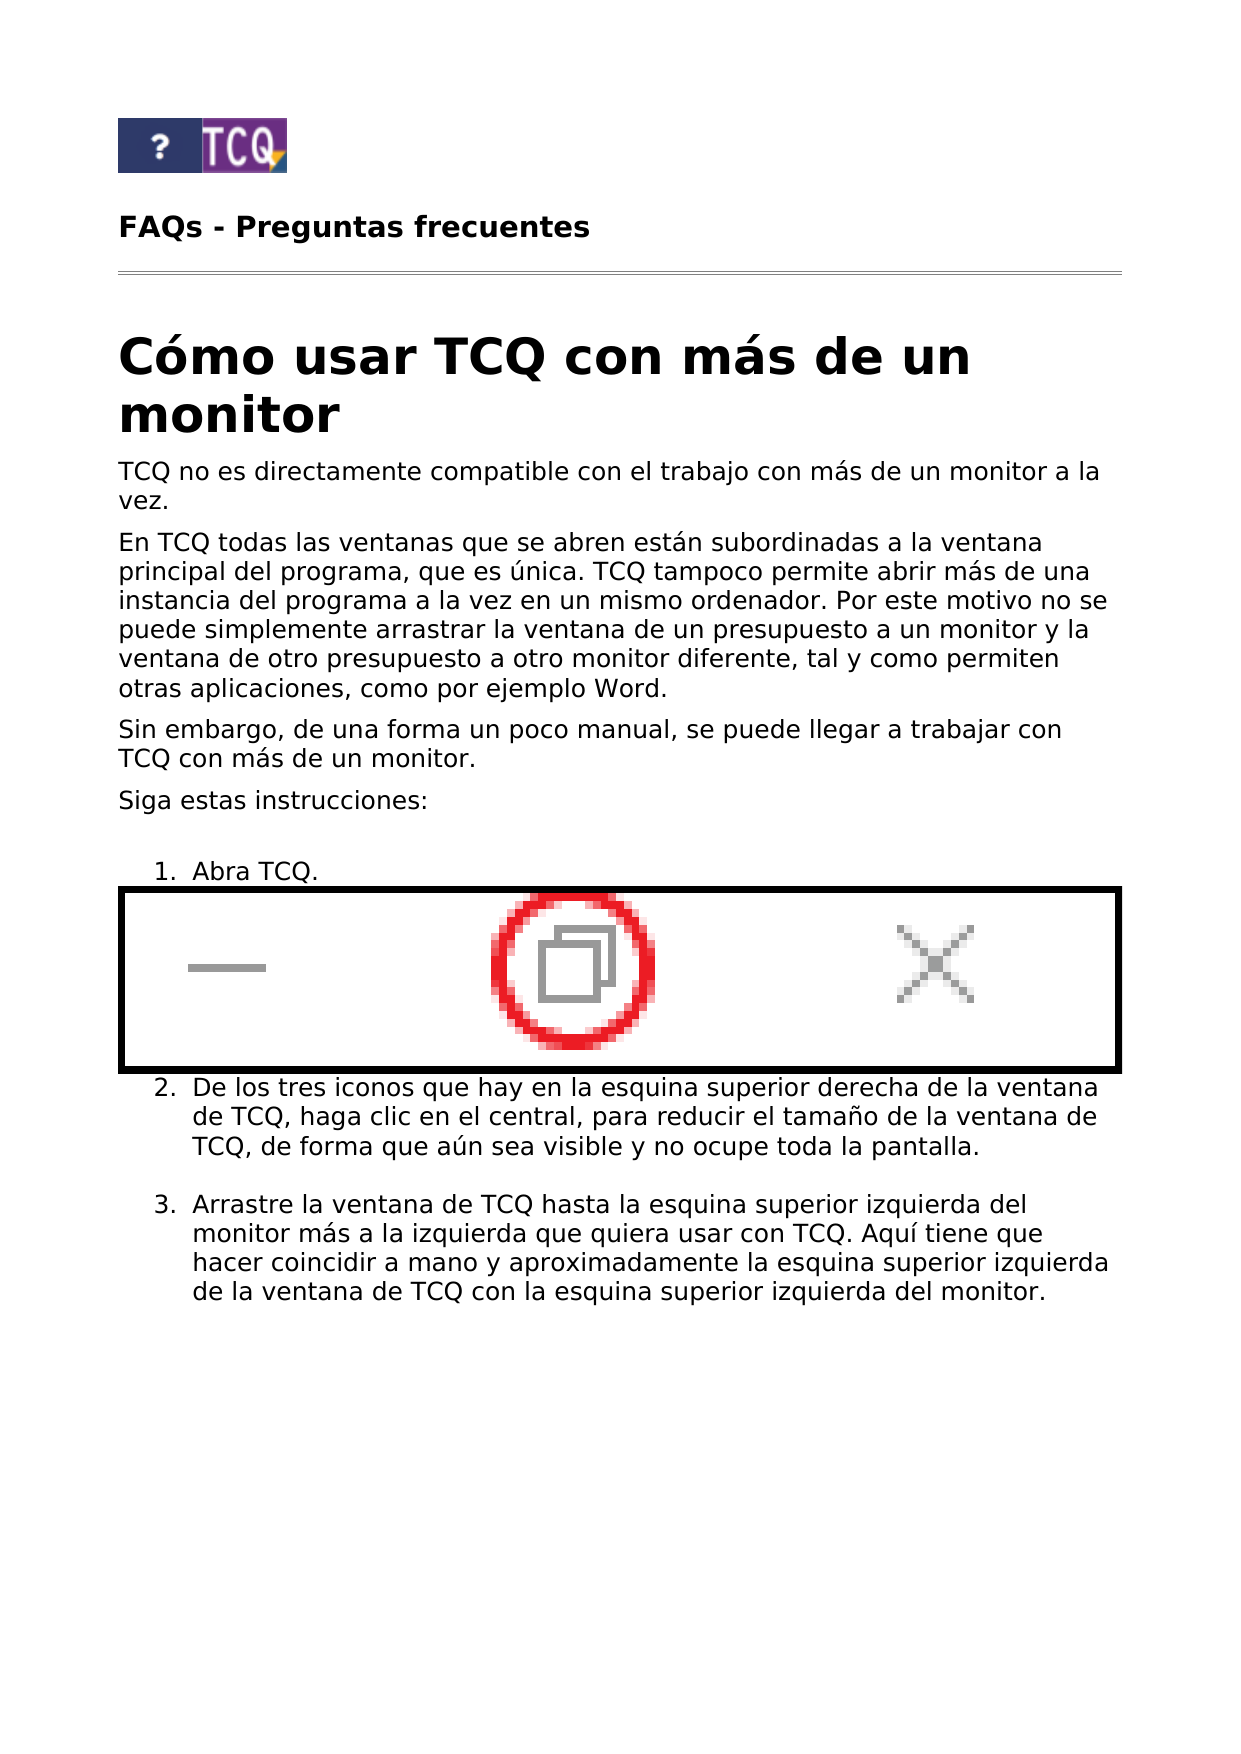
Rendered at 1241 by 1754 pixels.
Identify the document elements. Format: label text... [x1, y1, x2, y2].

list Abra TCQ. [177, 857, 1122, 886]
picture [118, 886, 1123, 1074]
picture [118, 118, 287, 173]
text Siga estas instrucciones: [118, 786, 1122, 815]
text TCQ no es directamente compatible con el trabajo con más de un monitor a la vez. [118, 457, 1122, 515]
subtitle FAQs - Preguntas frecuentes [118, 210, 1122, 244]
text Sin embargo, de una forma un poco manual, se puede llegar a trabajar con TCQ con más de un monitor. [118, 715, 1122, 774]
subtitle Cómo usar TCQ con más de un monitor [118, 328, 1122, 444]
text En TCQ todas las ventanas que se abren están subordinadas a la ventana principal del programa, que es única. TCQ tampoco permite abrir más de una instancia del programa a la vez en un mismo ordenador. Por este motivo no se puede simplemente arrastrar la ventana de un presupuesto a un monitor y la ventana de otro presupuesto a otro monitor diferente, tal y como permiten otras aplicaciones, como por ejemplo Word. [118, 528, 1122, 703]
list De los tres iconos que hay en la esquina superior derecha de la ventana de TCQ, haga clic en el central, para reducir el tamaño de la ventana de TCQ, de forma que aún sea visible y no ocupe toda la pantalla. [177, 1074, 1122, 1190]
list Arrastre la ventana de TCQ hasta la esquina superior izquierda del monitor más a la izquierda que quiera usar con TCQ. Aquí tiene que hacer coincidir a mano y aproximadamente la esquina superior izquierda de la ventana de TCQ con la esquina superior izquierda del monitor. [177, 1190, 1122, 1307]
